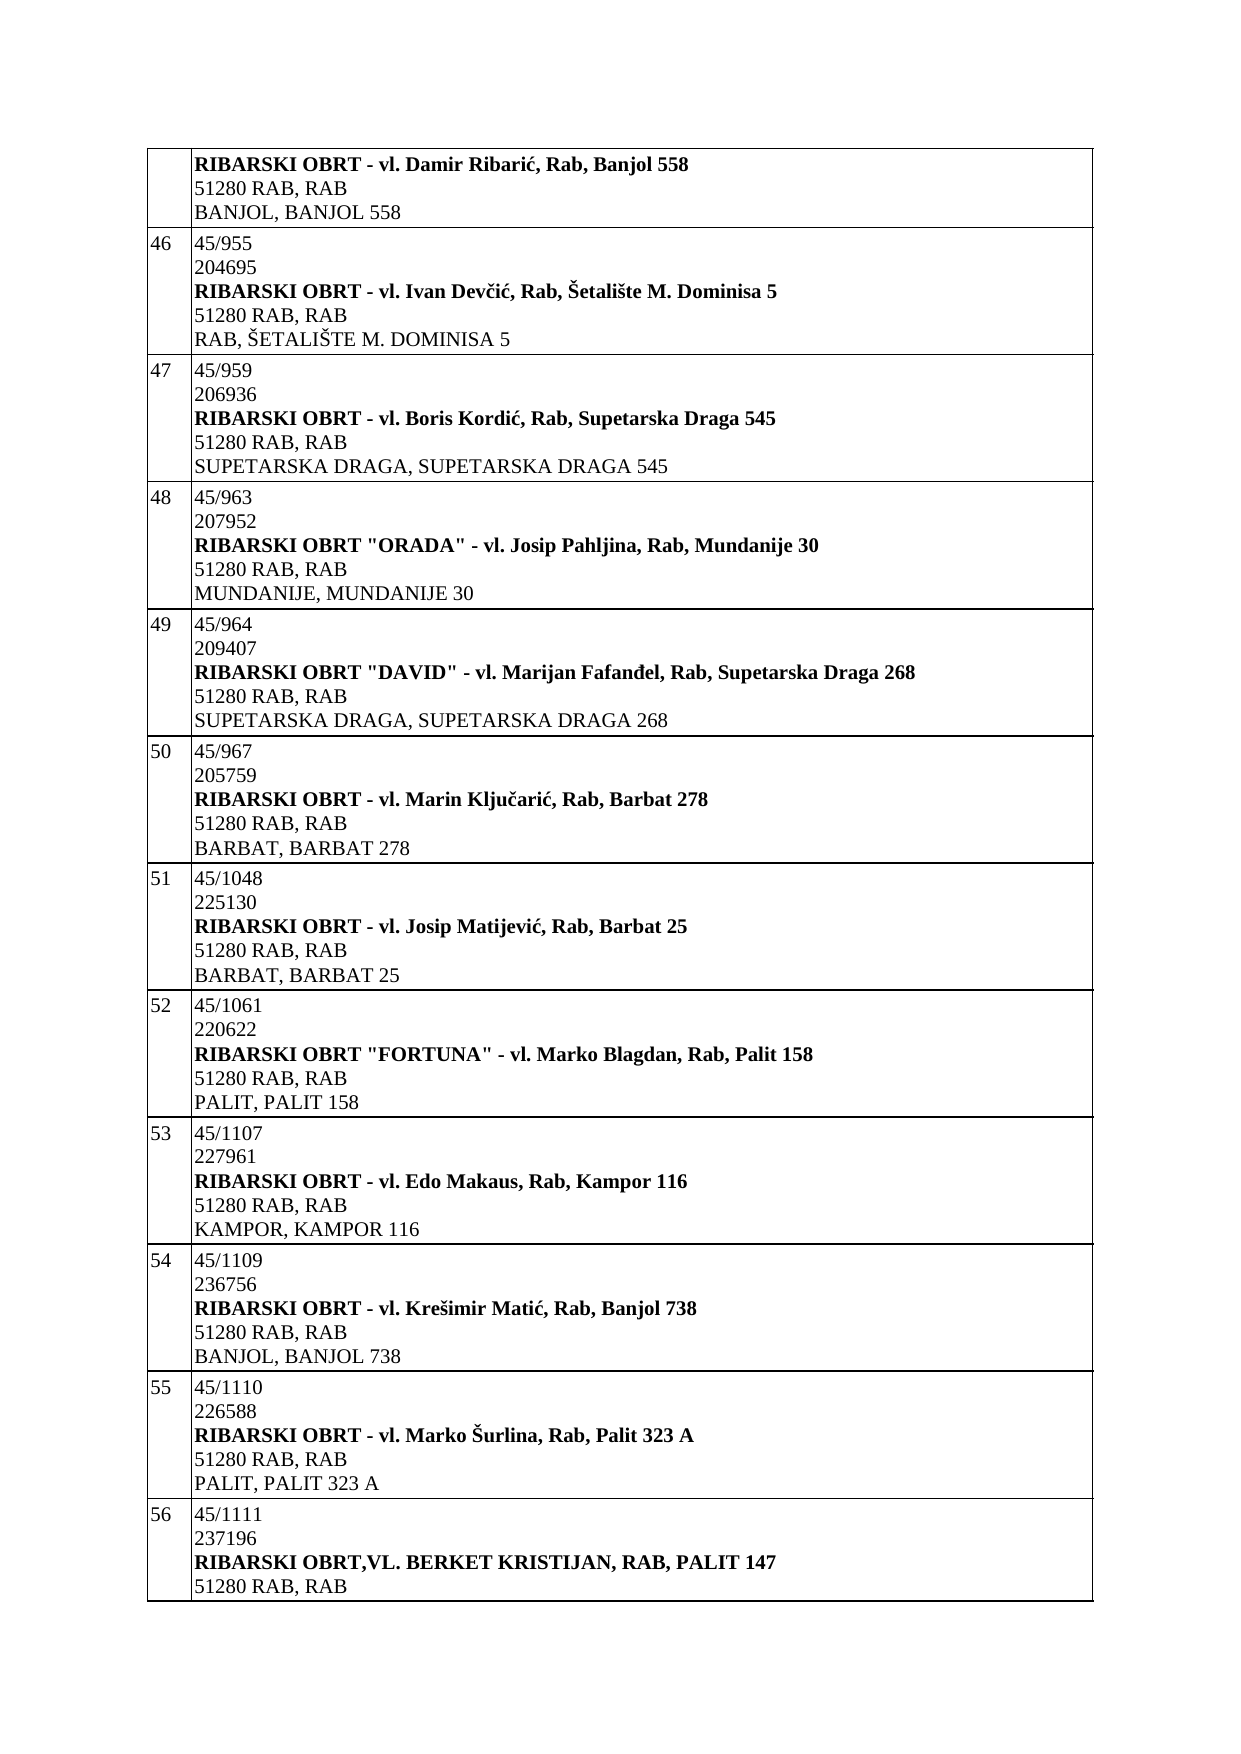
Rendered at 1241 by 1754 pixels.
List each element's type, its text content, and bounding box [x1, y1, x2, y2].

table_cell 45/1048 225130 RIBARSKI OBRT - vl. Josip Matijević, Rab, Barbat 25 51280 RAB, RAB BARBAT, BARBAT 25 [192, 864, 1092, 989]
table_cell RIBARSKI OBRT - vl. Damir Ribarić, Rab, Banjol 558 51280 RAB, RAB BANJOL, BANJOL 558 [192, 149, 1092, 227]
table_cell 45/964 209407 RIBARSKI OBRT "DAVID" - vl. Marijan Fafanđel, Rab, Supetarska Draga 268 51280 RAB, RAB SUPETARSKA DRAGA, SUPETARSKA DRAGA 268 [192, 610, 1092, 735]
table_cell [148, 149, 191, 227]
table_cell 46 [148, 228, 191, 354]
table_cell 45/1111 237196 RIBARSKI OBRT,VL. BERKET KRISTIJAN, RAB, PALIT 147 51280 RAB, RAB [192, 1499, 1092, 1600]
table_cell 47 [148, 355, 191, 481]
table_cell 49 [148, 610, 191, 735]
table_cell 50 [148, 737, 191, 862]
table_cell 52 [148, 991, 191, 1116]
table_cell 45/1061 220622 RIBARSKI OBRT "FORTUNA" - vl. Marko Blagdan, Rab, Palit 158 51280 RAB, RAB PALIT, PALIT 158 [192, 991, 1092, 1116]
table_cell 45/959 206936 RIBARSKI OBRT - vl. Boris Kordić, Rab, Supetarska Draga 545 51280 RAB, RAB SUPETARSKA DRAGA, SUPETARSKA DRAGA 545 [192, 355, 1092, 481]
table_cell 45/967 205759 RIBARSKI OBRT - vl. Marin Ključarić, Rab, Barbat 278 51280 RAB, RAB BARBAT, BARBAT 278 [192, 737, 1092, 862]
table_cell 56 [148, 1499, 191, 1600]
table_cell 45/1107 227961 RIBARSKI OBRT - vl. Edo Makaus, Rab, Kampor 116 51280 RAB, RAB KAMPOR, KAMPOR 116 [192, 1118, 1092, 1243]
table_cell 45/955 204695 RIBARSKI OBRT - vl. Ivan Devčić, Rab, Šetalište M. Dominisa 5 51280 RAB, RAB RAB, ŠETALIŠTE M. DOMINISA 5 [192, 228, 1092, 354]
table_cell 55 [148, 1372, 191, 1497]
table_cell 51 [148, 864, 191, 989]
table_cell 45/1110 226588 RIBARSKI OBRT - vl. Marko Šurlina, Rab, Palit 323 A 51280 RAB, RAB PALIT, PALIT 323 A [192, 1372, 1092, 1497]
table_cell 45/963 207952 RIBARSKI OBRT "ORADA" - vl. Josip Pahljina, Rab, Mundanije 30 51280 RAB, RAB MUNDANIJE, MUNDANIJE 30 [192, 482, 1092, 608]
table_cell 45/1109 236756 RIBARSKI OBRT - vl. Krešimir Matić, Rab, Banjol 738 51280 RAB, RAB BANJOL, BANJOL 738 [192, 1245, 1092, 1370]
table_cell 53 [148, 1118, 191, 1243]
table_cell 54 [148, 1245, 191, 1370]
table_cell 48 [148, 482, 191, 608]
